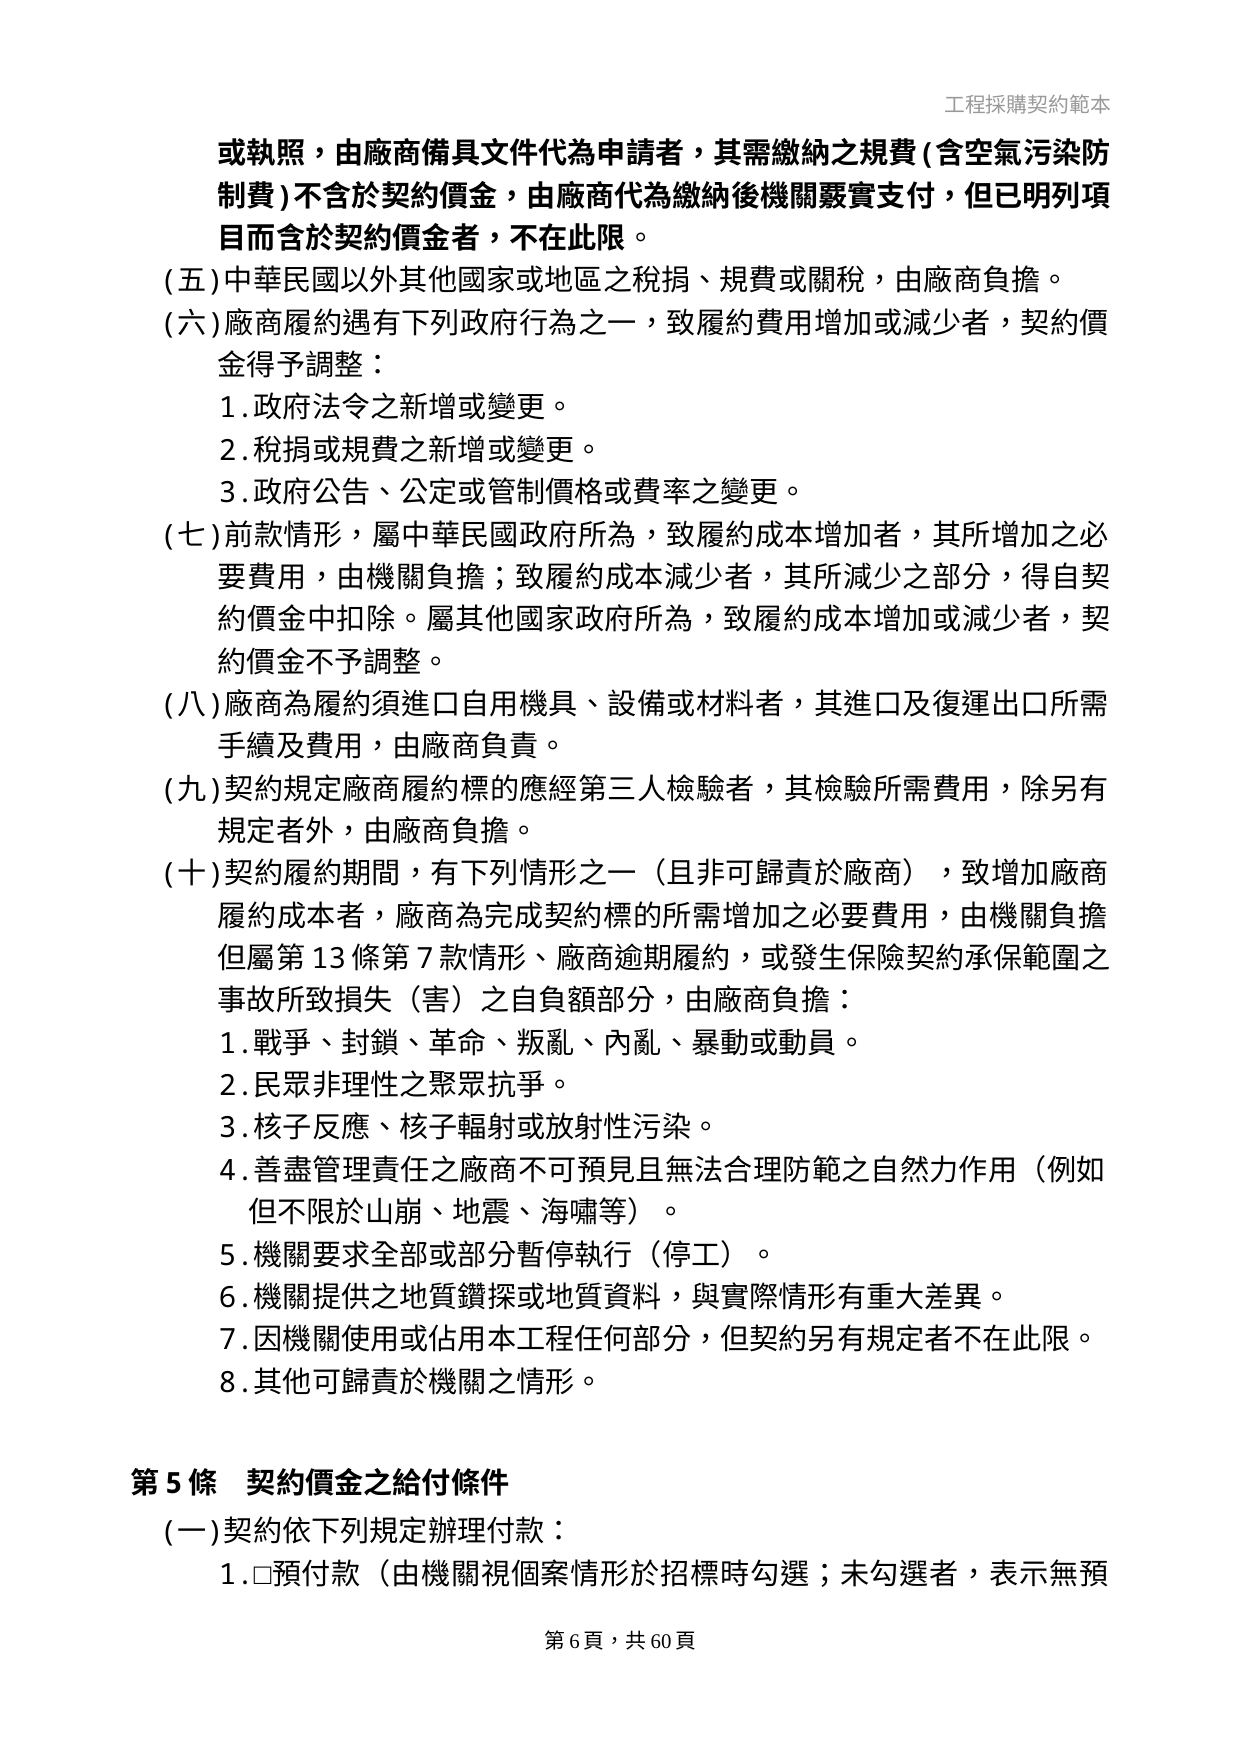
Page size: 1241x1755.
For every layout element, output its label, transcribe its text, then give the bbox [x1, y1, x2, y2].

text (七)前款情形，屬中華民國政府所為，致履約成本增加者，其所增加之必要費用，由機關負擔；致履約成本減少者，其所減少之部分，得自契約價金中扣除。屬其他國家政府所為，致履約成本增加或減少者，契約價金不予調整。 [159, 511, 1110, 681]
text (九)契約規定廠商履約標的應經第三人檢驗者，其檢驗所需費用，除另有規定者外，由廠商負擔。 [159, 765, 1110, 850]
text 或執照，由廠商備具文件代為申請者，其需繳納之規費(含空氣污染防制費)不含於契約價金，由廠商代為繳納後機關覈實支付，但已明列項目而含於契約價金者，不在此限。 [159, 130, 1110, 257]
text 1.政府法令之新增或變更。 [218, 384, 1108, 426]
text (一)契約依下列規定辦理付款： [159, 1508, 1110, 1550]
text (五)中華民國以外其他國家或地區之稅捐、規費或關稅，由廠商負擔。 [159, 257, 1110, 299]
text 5.機關要求全部或部分暫停執行（停工）。 [218, 1231, 1108, 1273]
text 2.稅捐或規費之新增或變更。 [218, 426, 1108, 469]
text 1.□預付款（由機關視個案情形於招標時勾選；未勾選者，表示無預 [218, 1550, 1110, 1593]
text 3.核子反應、核子輻射或放射性污染。 [218, 1104, 1108, 1146]
text 1.戰爭、封鎖、革命、叛亂、內亂、暴動或動員。 [218, 1019, 1108, 1062]
text (六)廠商履約遇有下列政府行為之一，致履約費用增加或減少者，契約價金得予調整： [159, 299, 1110, 384]
text (八)廠商為履約須進口自用機具、設備或材料者，其進口及復運出口所需手續及費用，由廠商負責。 [159, 681, 1110, 765]
text 2.民眾非理性之聚眾抗爭。 [218, 1062, 1108, 1104]
text 6.機關提供之地質鑽探或地質資料，與實際情形有重大差異。 [218, 1273, 1108, 1316]
text 8.其他可歸責於機關之情形。 [218, 1358, 1108, 1401]
text 第5條 契約價金之給付條件 [130, 1459, 1110, 1502]
text 7.因機關使用或佔用本工程任何部分，但契約另有規定者不在此限。 [218, 1316, 1108, 1358]
text 3.政府公告、公定或管制價格或費率之變更。 [218, 469, 1108, 511]
text (十)契約履約期間，有下列情形之一（且非可歸責於廠商），致增加廠商履約成本者，廠商為完成契約標的所需增加之必要費用，由機關負擔。但屬第13條第7款情形、廠商逾期履約，或發生保險契約承保範圍之事故所致損失（害）之自負額部分，由廠商負擔： [159, 850, 1110, 1019]
text 4.善盡管理責任之廠商不可預見且無法合理防範之自然力作用（例如但不限於山崩、地震、海嘯等）。 [218, 1146, 1108, 1231]
